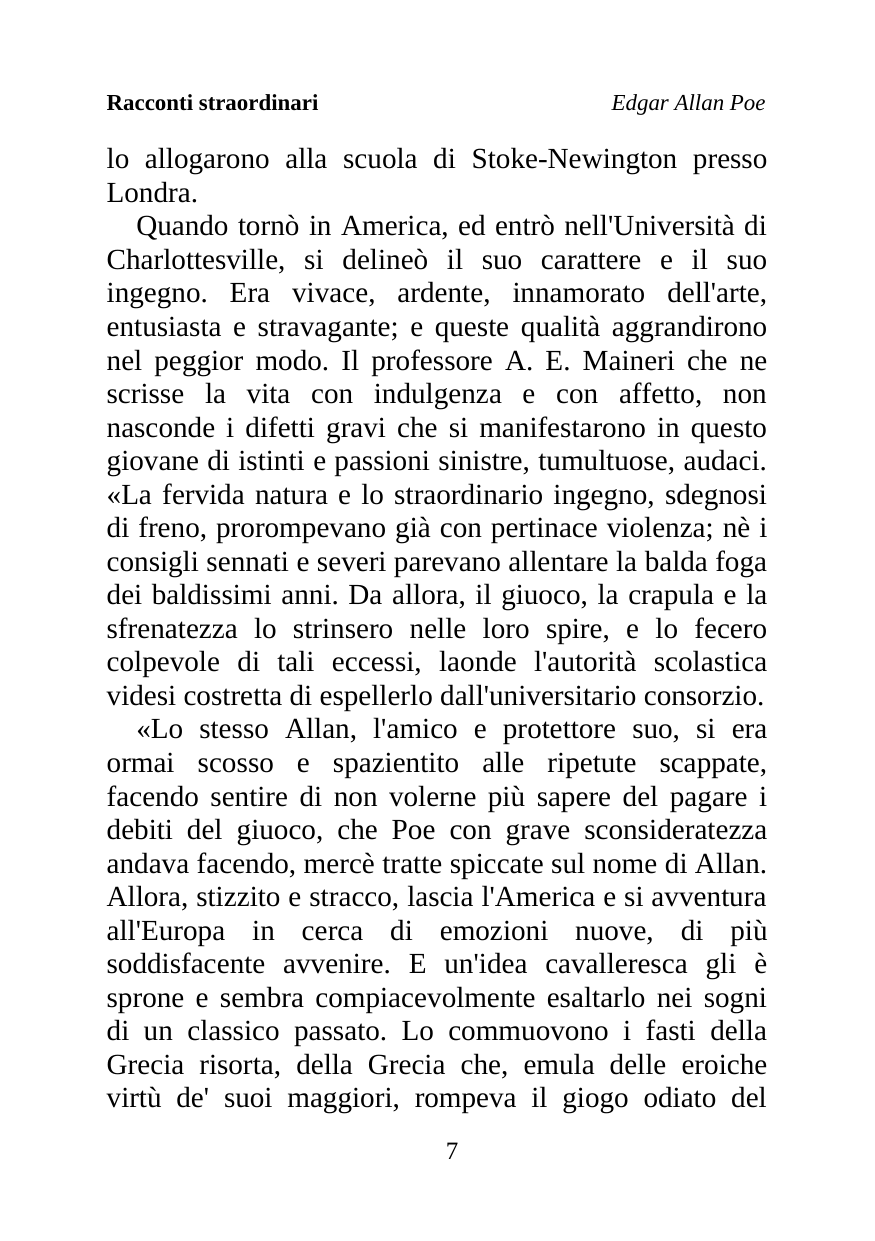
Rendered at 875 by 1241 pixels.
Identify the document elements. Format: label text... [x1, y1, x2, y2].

text lo allogarono alla scuola di Stoke-Newington presso Londra. [106, 141, 768, 208]
text «Lo stesso Allan, l'amico e protettore suo, si era ormai scosso e spazientito alle ripetute scappate, facendo sentire di non volerne più sapere del pagare i debiti del giuoco, che Poe con grave sconsideratezza andava facendo, mercè tratte spiccate sul nome di Allan. Allora, stizzito e stracco, lascia l'America e si avventura all'Europa in cerca di emozioni nuove, di più soddisfacente avvenire. E un'idea cavalleresca gli è sprone e sembra compiacevolmente esaltarlo nei sogni di un classico passato. Lo commuovono i fasti della Grecia risorta, della Grecia che, emula delle eroiche virtù de' suoi maggiori, rompeva il giogo odiato del [106, 712, 768, 1114]
text Quando tornò in America, ed entrò nell'Università di Charlottesville, si delineò il suo carattere e il suo ingegno. Era vivace, ardente, innamorato dell'arte, entusiasta e stravagante; e queste qualità aggrandirono nel peggior modo. Il professore A. E. Maineri che ne scrisse la vita con indulgenza e con affetto, non nasconde i difetti gravi che si manifestarono in questo giovane di istinti e passioni sinistre, tumultuose, audaci. «La fervida natura e lo straordinario ingegno, sdegnosi di freno, prorompevano già con pertinace violenza; nè i consigli sennati e severi parevano allentare la balda foga dei baldissimi anni. Da allora, il giuoco, la crapula e la sfrenatezza lo strinsero nelle loro spire, e lo fecero colpevole di tali eccessi, laonde l'autorità scolastica videsi costretta di espellerlo dall'universitario consorzio. [106, 208, 768, 712]
